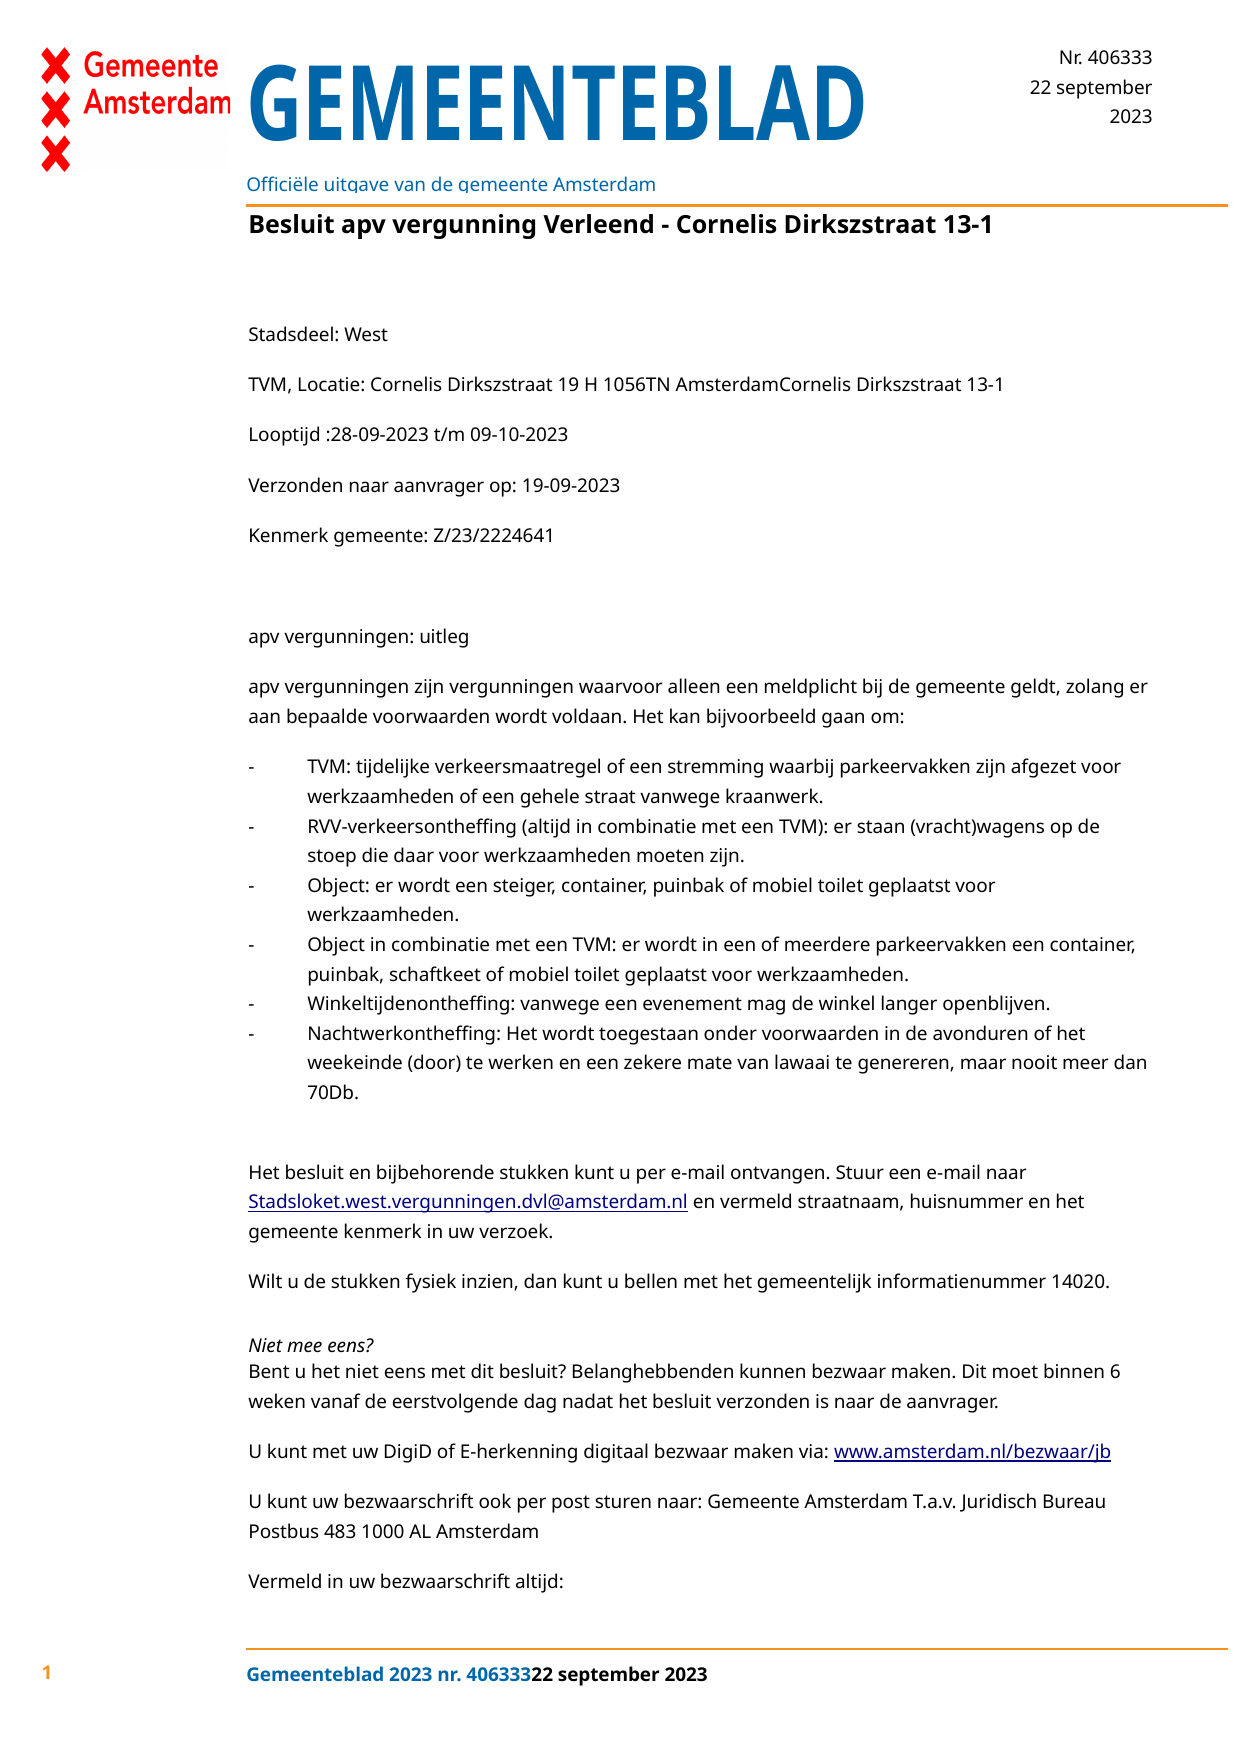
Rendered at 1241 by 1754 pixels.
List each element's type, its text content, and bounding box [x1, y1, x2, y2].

text TVM, Locatie: Cornelis Dirkszstraat 19 H 1056TN AmsterdamCornelis Dirkszstraat 13-1 [248, 371, 1152, 397]
text Kenmerk gemeente: Z/23/2224641 [248, 522, 1152, 548]
text Looptijd :28-09-2023 t/m 09-10-2023 [248, 422, 1152, 447]
text Bent u het niet eens met dit besluit? Belanghebbenden kunnen bezwaar maken. Dit moet binnen 6 weken vanaf de eerstvolgende dag nadat het besluit verzonden is naar de aanvrager. [248, 1358, 1152, 1414]
text U kunt met uw DigiD of E-herkenning digitaal bezwaar maken via: www.amsterdam.nl/bezwaar/jb [248, 1438, 1152, 1464]
text Verzonden naar aanvrager op: 19-09-2023 [248, 472, 1152, 498]
list Winkeltijdenontheffing: vanwege een evenement mag de winkel langer openblijven. [248, 990, 1152, 1016]
text Wilt u de stukken fysiek inzien, dan kunt u bellen met het gemeentelijk informatienummer 14020. [248, 1269, 1152, 1294]
text U kunt uw bezwaarschrift ook per post sturen naar: Gemeente Amsterdam T.a.v. Juridisch Bureau Postbus 483 1000 AL Amsterdam [248, 1489, 1152, 1544]
text Besluit apv vergunning Verleend - Cornelis Dirkszstraat 13-1 [248, 207, 1152, 241]
list TVM: tijdelijke verkeersmaatregel of een stremming waarbij parkeervakken zijn afgezet voor werkzaamheden of een gehele straat vanwege kraanwerk. [248, 754, 1152, 809]
list Nachtwerkontheffing: Het wordt toegestaan onder voorwaarden in de avonduren of het weekeinde (door) te werken en een zekere mate van lawaai te genereren, maar nooit meer dan 70Db. [248, 1020, 1152, 1105]
text apv vergunningen: uitleg [248, 623, 1152, 649]
text Niet mee eens? [248, 1333, 1152, 1358]
list RVV-verkeersontheffing (altijd in combinatie met een TVM): er staan (vracht)wagens op de stoep die daar voor werkzaamheden moeten zijn. [248, 813, 1152, 868]
list Object in combinatie met een TVM: er wordt in een of meerdere parkeervakken een container, puinbak, schaftkeet of mobiel toilet geplaatst voor werkzaamheden. [248, 931, 1152, 986]
text Vermeld in uw bezwaarschrift altijd: [248, 1569, 1152, 1594]
text Stadsdeel: West [248, 321, 1152, 346]
list Object: er wordt een steiger, container, puinbak of mobiel toilet geplaatst voor werkzaamheden. [248, 872, 1152, 927]
picture [41, 47, 231, 172]
text apv vergunningen zijn vergunningen waarvoor alleen een meldplicht bij de gemeente geldt, zolang er aan bepaalde voorwaarden wordt voldaan. Het kan bijvoorbeeld gaan om: [248, 674, 1152, 729]
text Het besluit en bijbehorende stukken kunt u per e-mail ontvangen. Stuur een e-mail naar Stadsloket.west.vergunningen.dvl@amsterdam.nl en vermeld straatnaam, huisnummer en het gemeente kenmerk in uw verzoek. [248, 1159, 1152, 1244]
